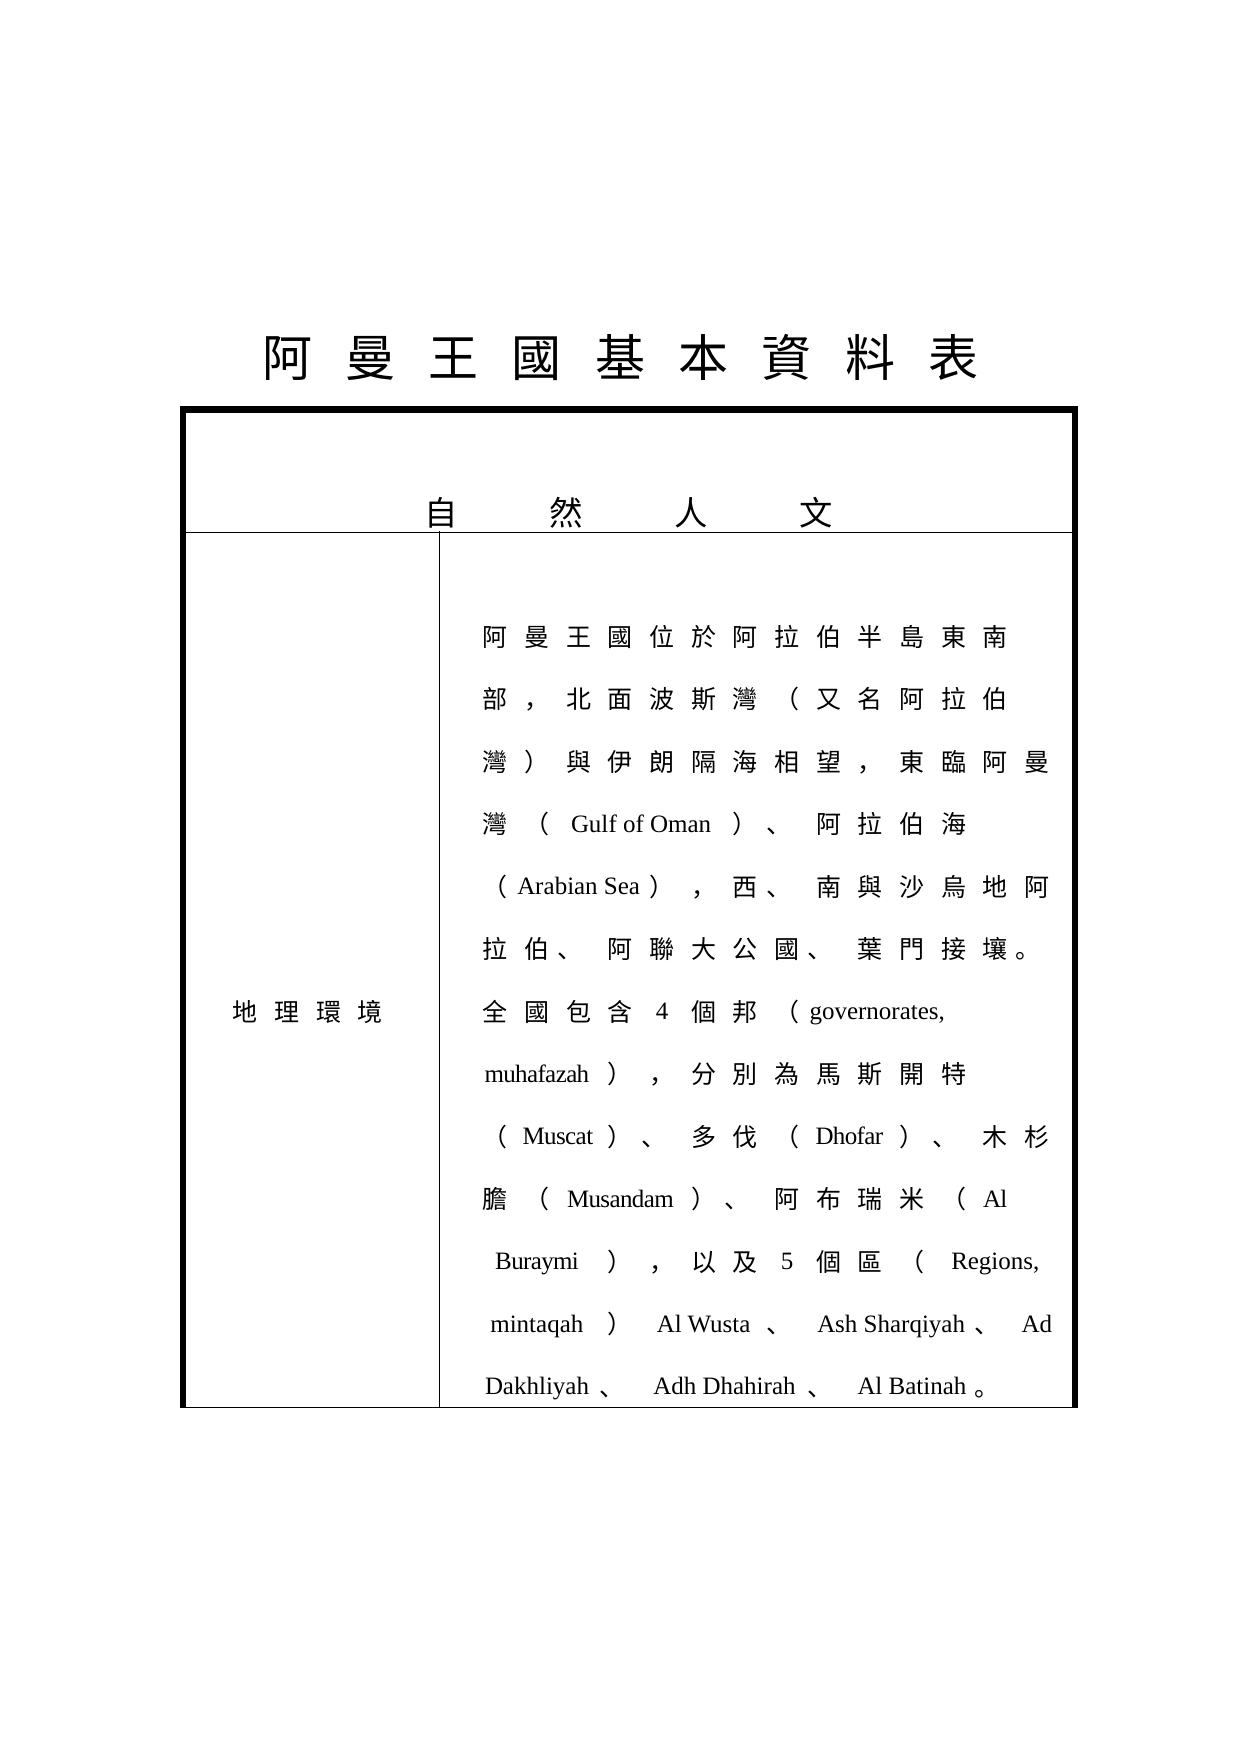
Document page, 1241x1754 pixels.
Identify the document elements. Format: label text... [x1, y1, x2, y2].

table_cell 阿曼王國位於阿拉伯半島東南部，北面波斯灣（又名阿拉伯灣）與伊朗隔海相望，東臨阿曼灣（Gulf of Oman）、阿拉伯海（Arabian Sea），西、南與沙烏地阿拉伯、阿聯大公國、葉門接壤。全國包含4個邦（governorates, muhafazah），分別為馬斯開特（Muscat）、多伐（Dhofar）、木杉膽（Musandam）、阿布瑞米（Al Buraymi），以及5個區（Regions, mintaqah）Al Wusta、Ash Sharqiyah、Ad Dakhliyah、Adh Dhahirah、Al Batinah。 [440, 533, 1072, 1406]
table_header 自 然 人 文 [186, 413, 1072, 531]
text 阿曼王國基本資料表 [183, 281, 1058, 406]
table_cell 地理環境 [186, 533, 439, 1406]
